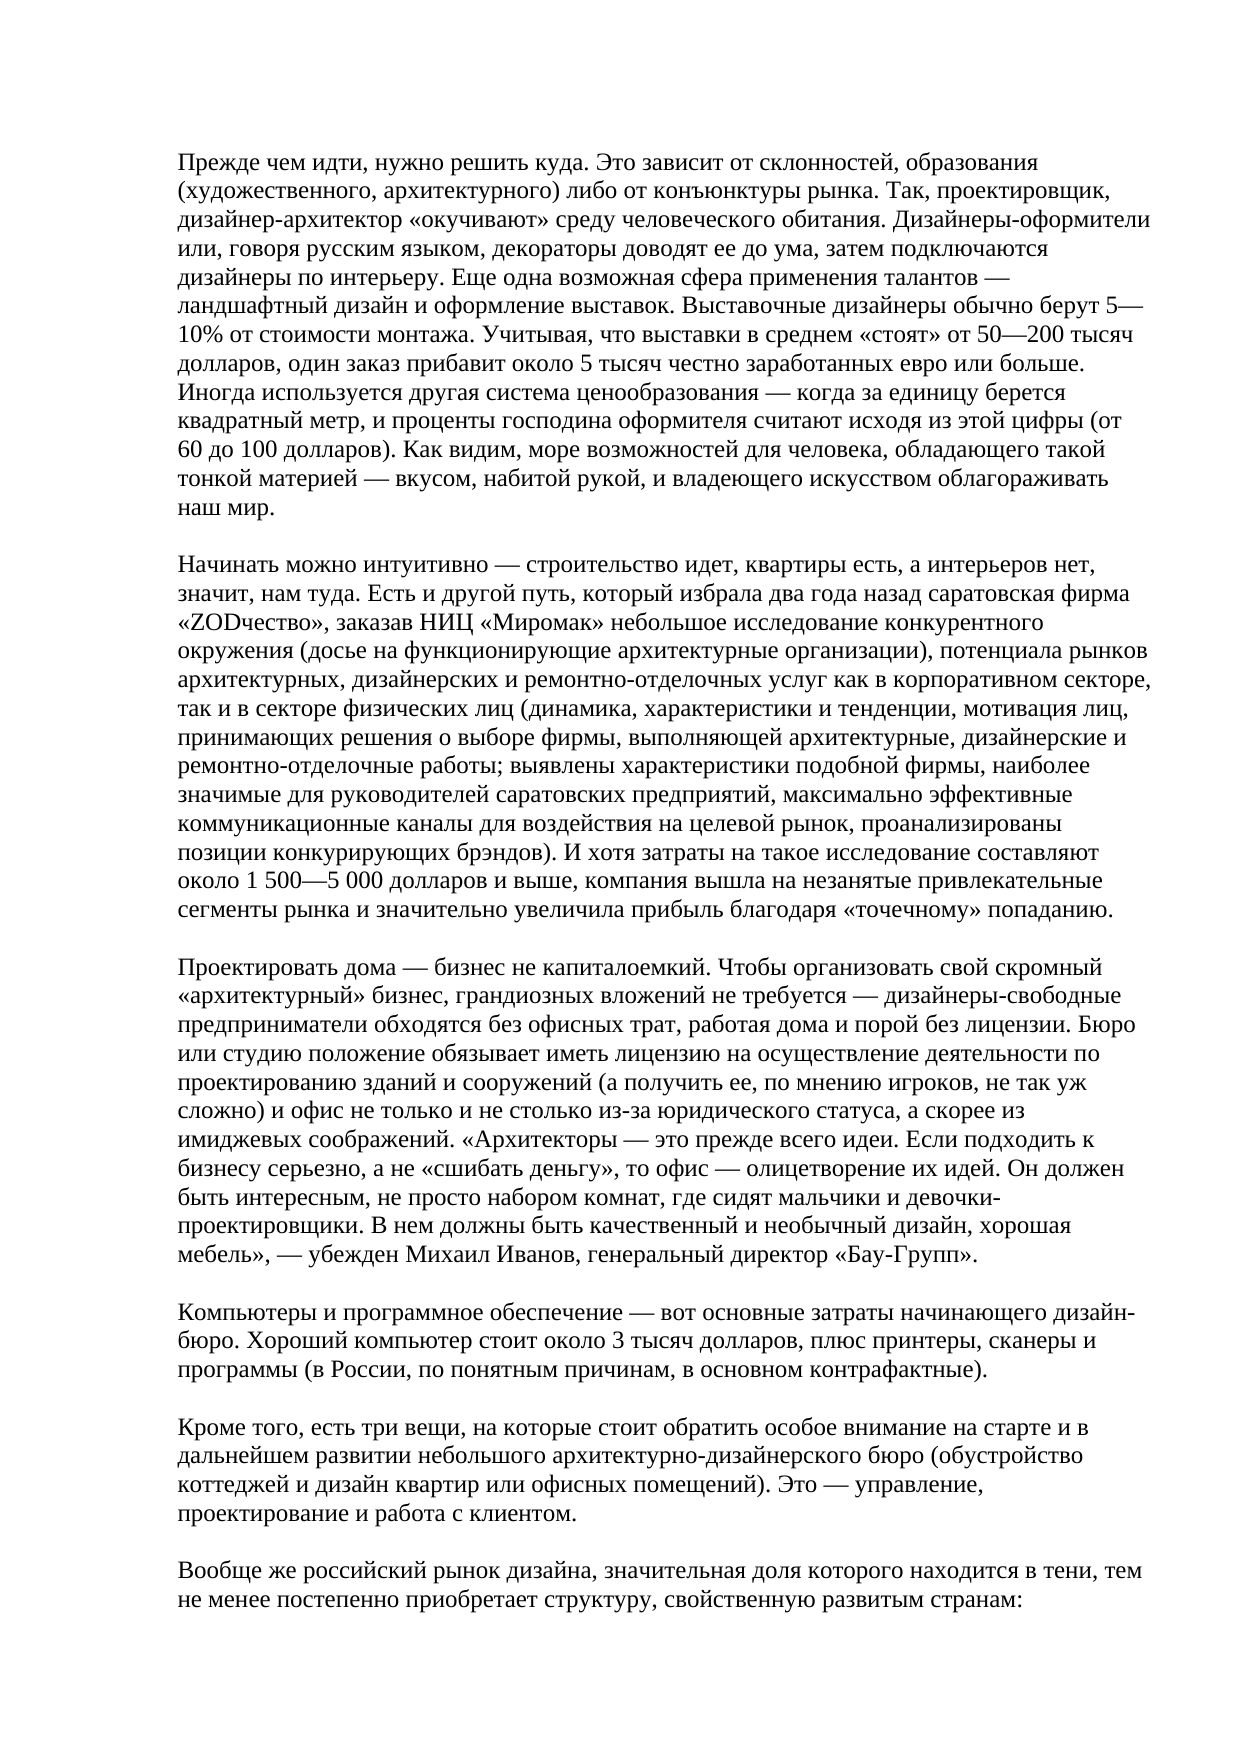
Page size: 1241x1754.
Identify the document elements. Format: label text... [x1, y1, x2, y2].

text Вообще же российский рынок дизайна, значительная доля которого находится в тени, тем не менее постепенно приобретает структуру, свойственную развитым странам: [177, 1556, 1152, 1613]
text Проектировать дома — бизнес не капиталоемкий. Чтобы организовать свой скромный «архитектурный» бизнес, грандиозных вложений не требуется — дизайнеры-свободные предприниматели обходятся без офисных трат, работая дома и порой без лицензии. Бюро или студию положение обязывает иметь лицензию на осуществление деятельности по проектированию зданий и сооружений (а получить ее, по мнению игроков, не так уж сложно) и офис не только и не столько из-за юридического статуса, а скорее из имиджевых соображений. «Архитекторы — это прежде всего идеи. Если подходить к бизнесу серьезно, а не «сшибать деньгу», то офис — олицетворение их идей. Он должен быть интересным, не просто набором комнат, где сидят мальчики и девочки-проектировщики. В нем должны быть качественный и необычный дизайн, хорошая мебель», — убежден Михаил Иванов, генеральный директор «Бау-Групп». [177, 952, 1152, 1268]
text Начинать можно интуитивно — строительство идет, квартиры есть, а интерьеров нет, значит, нам туда. Есть и другой путь, который избрала два года назад саратовская фирма «ZODчество», заказав НИЦ «Миромак» небольшое исследование конкурентного окружения (досье на функционирующие архитектурные организации), потенциала рынков архитектурных, дизайнерских и ремонтно-отделочных услуг как в корпоративном секторе, так и в секторе физических лиц (динамика, характеристики и тенденции, мотивация лиц, принимающих решения о выборе фирмы, выполняющей архитектурные, дизайнерские и ремонтно-отделочные работы; выявлены характеристики подобной фирмы, наиболее значимые для руководителей саратовских предприятий, максимально эффективные коммуникационные каналы для воздействия на целевой рынок, проанализированы позиции конкурирующих брэндов). И хотя затраты на такое исследование составляют около 1 500—5 000 долларов и выше, компания вышла на незанятые привлекательные сегменты рынка и значительно увеличила прибыль благодаря «точечному» попаданию. [177, 549, 1152, 923]
text Кроме того, есть три вещи, на которые стоит обратить особое внимание на старте и в дальнейшем развитии небольшого архитектурно-дизайнерского бюро (обустройство коттеджей и дизайн квартир или офисных помещений). Это — управление, проектирование и работа с клиентом. [177, 1412, 1152, 1527]
text Прежде чем идти, нужно решить куда. Это зависит от склонностей, образования (художественного, архитектурного) либо от конъюнктуры рынка. Так, проектировщик, дизайнер-архитектор «окучивают» среду человеческого обитания. Дизайнеры-оформители или, говоря русским языком, декораторы доводят ее до ума, затем подключаются дизайнеры по интерьеру. Еще одна возможная сфера применения талантов — ландшафтный дизайн и оформление выставок. Выставочные дизайнеры обычно берут 5—10% от стоимости монтажа. Учитывая, что выставки в среднем «стоят» от 50—200 тысяч долларов, один заказ прибавит около 5 тысяч честно заработанных евро или больше. Иногда используется другая система ценообразования — когда за единицу берется квадратный метр, и проценты господина оформителя считают исходя из этой цифры (от 60 до 100 долларов). Как видим, море возможностей для человека, обладающего такой тонкой материей — вкусом, набитой рукой, и владеющего искусством облагораживать наш мир. [177, 147, 1152, 521]
text Компьютеры и программное обеспечение — вот основные затраты начинающего дизайн-бюро. Хороший компьютер стоит около 3 тысяч долларов, плюс принтеры, сканеры и программы (в России, по понятным причинам, в основном контрафактные). [177, 1297, 1152, 1383]
